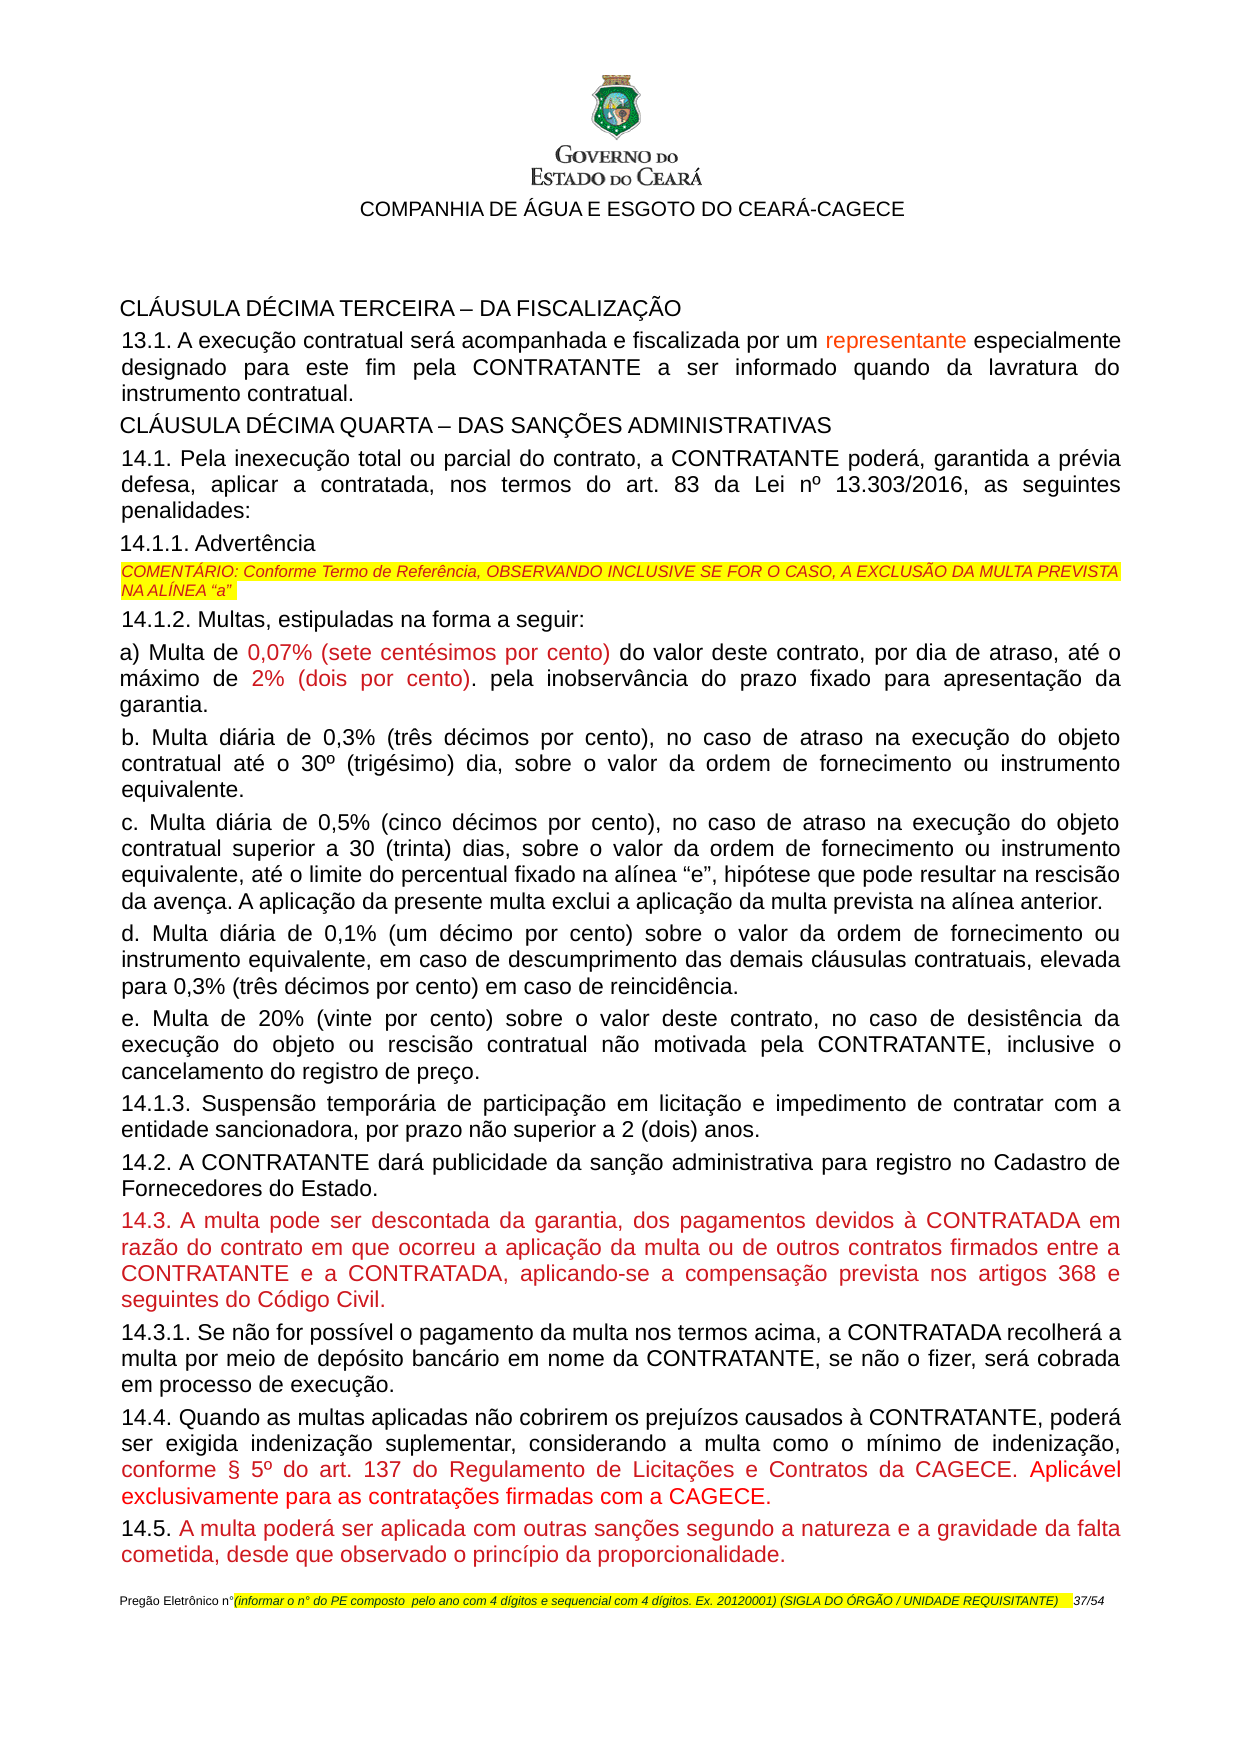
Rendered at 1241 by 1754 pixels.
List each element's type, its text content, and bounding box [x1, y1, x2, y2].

list a) Multa de 0,07% (sete centésimos por cento) do valor deste contrato, por dia de atraso, até o máximo de 2% (dois por cento). pela inobservância do prazo fixado para apresentação da garantia. [119, 639, 1121, 718]
text CLÁUSULA DÉCIMA QUARTA – DAS SANÇÕES ADMINISTRATIVAS [119, 412, 1121, 439]
text CLÁUSULA DÉCIMA TERCEIRA – DA FISCALIZAÇÃO [119, 295, 1121, 322]
text 14.5. A multa poderá ser aplicada com outras sanções segundo a natureza e a gravidade da falta cometida, desde que observado o princípio da proporcionalidade. [121, 1515, 1121, 1568]
text 14.1. Pela inexecução total ou parcial do contrato, a CONTRATANTE poderá, garantida a prévia defesa, aplicar a contratada, nos termos do art. 83 da Lei nº 13.303/2016, as seguintes penalidades: [121, 445, 1121, 524]
text 14.1.3. Suspensão temporária de participação em licitação e impedimento de contratar com a entidade sancionadora, por prazo não superior a 2 (dois) anos. [121, 1090, 1121, 1143]
text 14.2. A CONTRATANTE dará publicidade da sanção administrativa para registro no Cadastro de Fornecedores do Estado. [121, 1149, 1121, 1201]
text 14.3.1. Se não for possível o pagamento da multa nos termos acima, a CONTRATADA recolherá a multa por meio de depósito bancário em nome da CONTRATANTE, se não o fizer, será cobrada em processo de execução. [121, 1319, 1121, 1398]
text COMENTÁRIO: Conforme Termo de Referência, OBSERVANDO INCLUSIVE SE FOR O CASO, A EXCLUSÃO DA MULTA PREVISTA NA ALÍNEA “a” [121, 562, 1121, 600]
text 13.1. A execução contratual será acompanhada e fiscalizada por um representante especialmente designado para este fim pela CONTRATANTE a ser informado quando da lavratura do instrumento contratual. [121, 327, 1121, 407]
text d. Multa diária de 0,1% (um décimo por cento) sobre o valor da ordem de fornecimento ou instrumento equivalente, em caso de descumprimento das demais cláusulas contratuais, elevada para 0,3% (três décimos por cento) em caso de reincidência. [121, 920, 1121, 999]
text e. Multa de 20% (vinte por cento) sobre o valor deste contrato, no caso de desistência da execução do objeto ou rescisão contratual não motivada pela CONTRATANTE, inclusive o cancelamento do registro de preço. [121, 1005, 1121, 1084]
text c. Multa diária de 0,5% (cinco décimos por cento), no caso de atraso na execução do objeto contratual superior a 30 (trinta) dias, sobre o valor da ordem de fornecimento ou instrumento equivalente, até o limite do percentual fixado na alínea “e”, hipótese que pode resultar na rescisão da avença. A aplicação da presente multa exclui a aplicação da multa prevista na alínea anterior. [121, 809, 1121, 914]
text b. Multa diária de 0,3% (três décimos por cento), no caso de atraso na execução do objeto contratual até o 30º (trigésimo) dia, sobre o valor da ordem de fornecimento ou instrumento equivalente. [121, 724, 1121, 803]
text 14.4. Quando as multas aplicadas não cobrirem os prejuízos causados à CONTRATANTE, poderá ser exigida indenização suplementar, considerando a multa como o mínimo de indenização, conforme § 5º do art. 137 do Regulamento de Licitações e Contratos da CAGECE. Aplicável exclusivamente para as contratações firmadas com a CAGECE. [121, 1404, 1121, 1509]
text 14.1.1. Advertência [119, 530, 1121, 556]
text 14.3. A multa pode ser descontada da garantia, dos pagamentos devidos à CONTRATADA em razão do contrato em que ocorreu a aplicação da multa ou de outros contratos firmados entre a CONTRATANTE e a CONTRATADA, aplicando-se a compensação prevista nos artigos 368 e seguintes do Código Civil. [121, 1207, 1121, 1313]
text 14.1.2. Multas, estipuladas na forma a seguir: [121, 606, 1121, 633]
